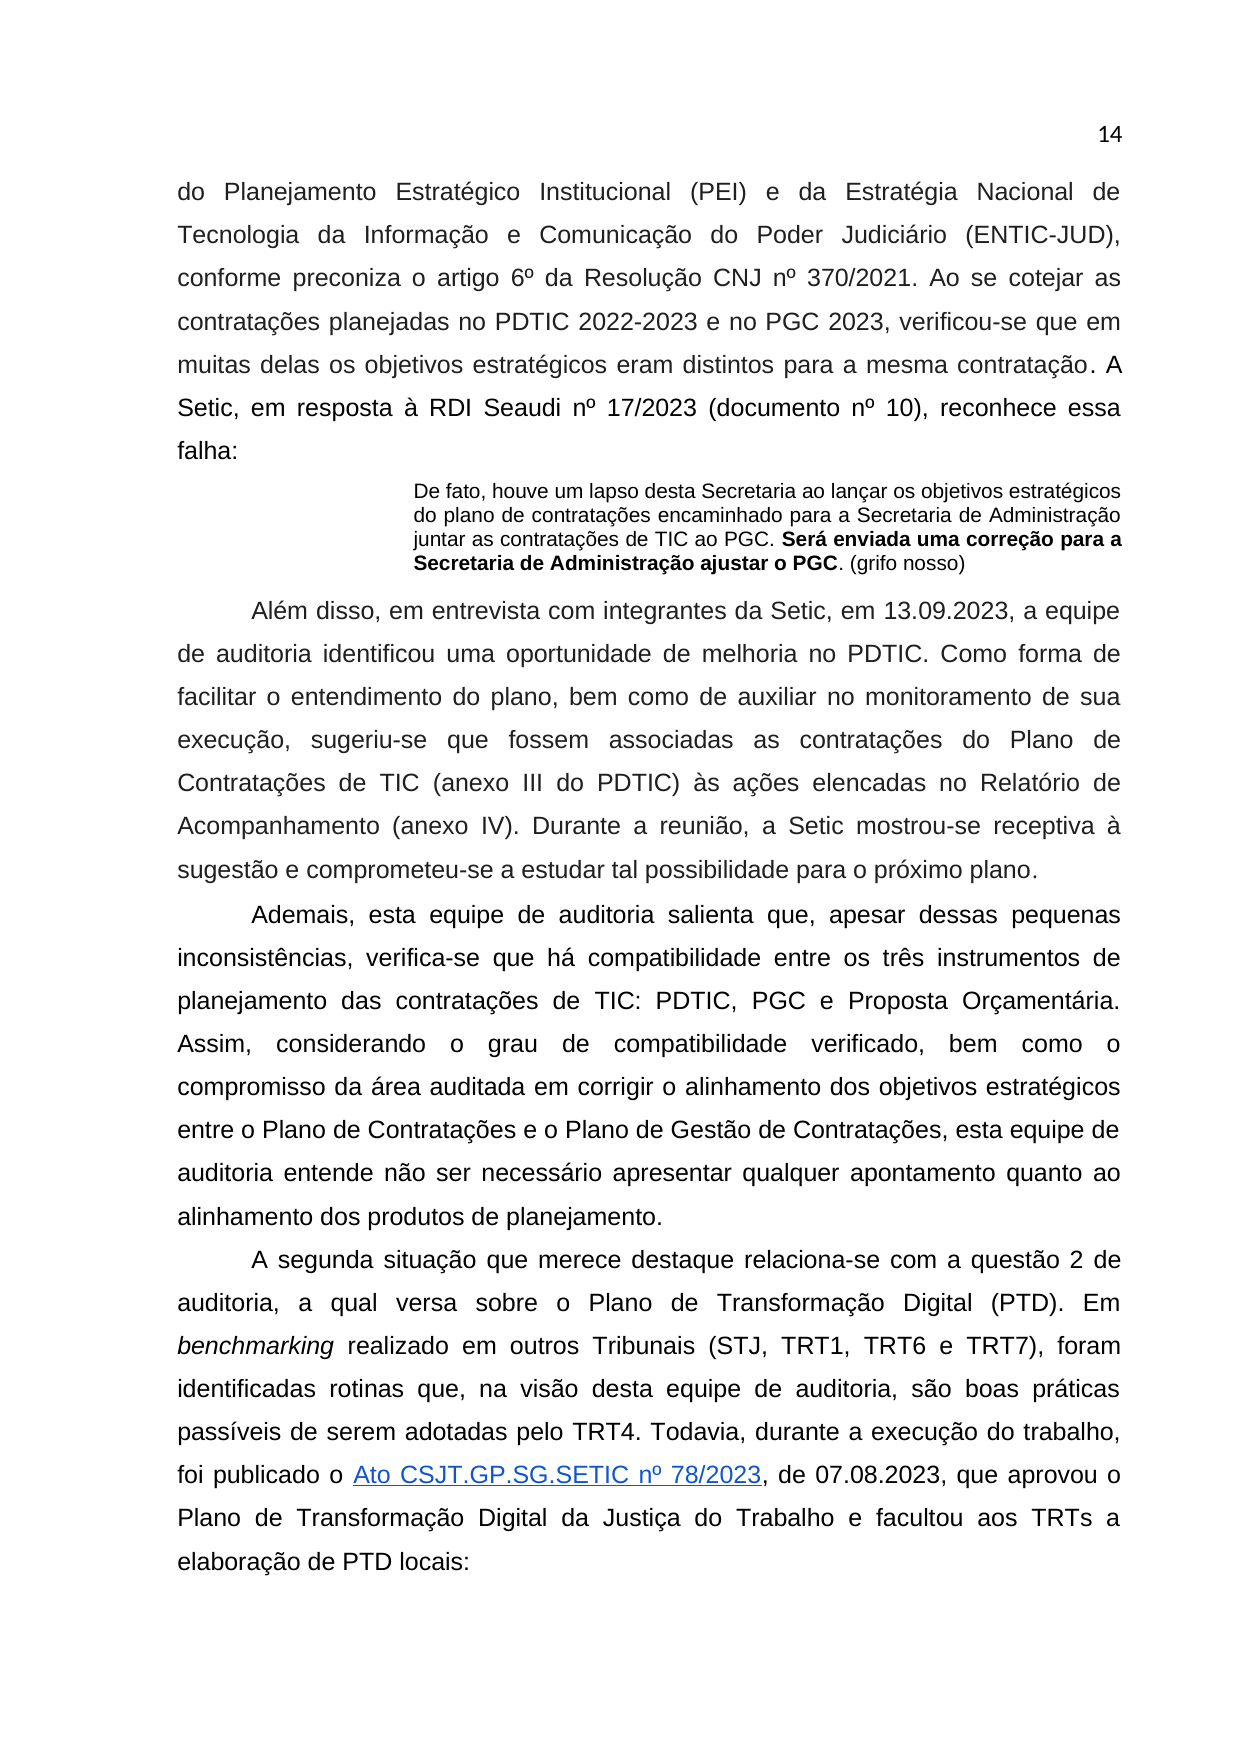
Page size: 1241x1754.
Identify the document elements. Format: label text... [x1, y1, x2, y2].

text Além disso, em entrevista com integrantes da Setic, em 13.09.2023, a equipe de auditoria identificou uma oportunidade de melhoria no PDTIC. Como forma de facilitar o entendimento do plano, bem como de auxiliar no monitoramento de sua execução, sugeriu-se que fossem associadas as contratações do Plano de Contratações de TIC (anexo III do PDTIC) às ações elencadas no Relatório de Acompanhamento (anexo IV). Durante a reunião, a Setic mostrou-se receptiva à sugestão e comprometeu-se a estudar tal possibilidade para o próximo plano. [177, 596, 1122, 885]
text Ademais, esta equipe de auditoria salienta que, apesar dessas pequenas inconsistências, verifica-se que há compatibilidade entre os três instrumentos de planejamento das contratações de TIC: PDTIC, PGC e Proposta Orçamentária. Assim, considerando o grau de compatibilidade verificado, bem como o compromisso da área auditada em corrigir o alinhamento dos objetivos estratégicos entre o Plano de Contratações e o Plano de Gestão de Contratações, esta equipe de auditoria entende não ser necessário apresentar qualquer apontamento quanto ao alinhamento dos produtos de planejamento. [177, 899, 1122, 1230]
text De fato, houve um lapso desta Secretaria ao lançar os objetivos estratégicos do plano de contratações encaminhado para a Secretaria de Administração juntar as contratações de TIC ao PGC. Será enviada uma correção para a Secretaria de Administração ajustar o PGC. (grifo nosso) [413, 479, 1122, 575]
text do Planejamento Estratégico Institucional (PEI) e da Estratégia Nacional de Tecnologia da Informação e Comunicação do Poder Judiciário (ENTIC-JUD), conforme preconiza o artigo 6º da Resolução CNJ nº 370/2021. Ao se cotejar as contratações planejadas no PDTIC 2022-2023 e no PGC 2023, verificou-se que em muitas delas os objetivos estratégicos eram distintos para a mesma contratação. A Setic, em resposta à RDI Seaudi nº 17/2023 (documento nº 10), reconhece essa falha: [177, 177, 1122, 464]
text A segunda situação que merece destaque relaciona-se com a questão 2 de auditoria, a qual versa sobre o Plano de Transformação Digital (PTD). Em benchmarking realizado em outros Tribunais (STJ, TRT1, TRT6 e TRT7), foram identificadas rotinas que, na visão desta equipe de auditoria, são boas práticas passíveis de serem adotadas pelo TRT4. Todavia, durante a execução do trabalho, foi publicado o Ato CSJT.GP.SG.SETIC nº 78/2023, de 07.08.2023, que aprovou o Plano de Transformação Digital da Justiça do Trabalho e facultou aos TRTs a elaboração de PTD locais: [177, 1244, 1122, 1575]
